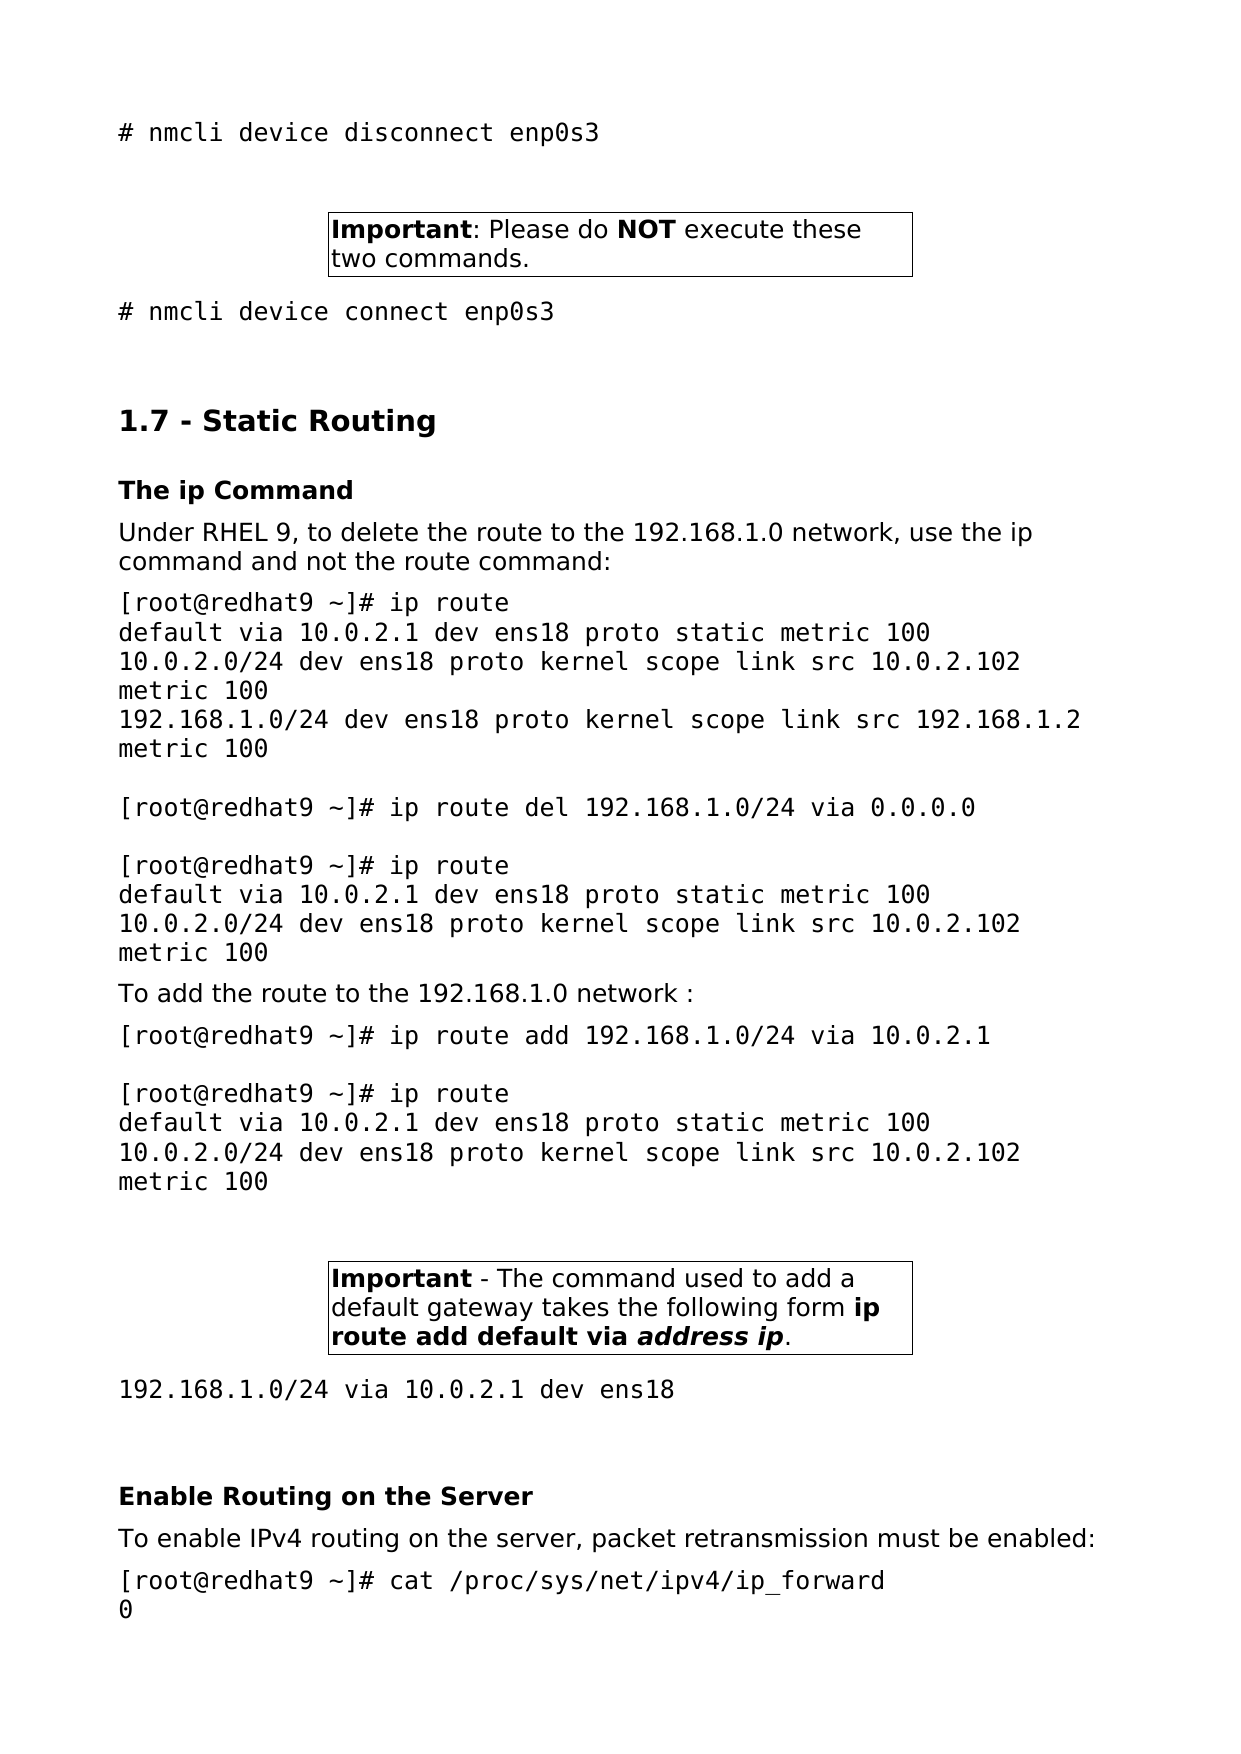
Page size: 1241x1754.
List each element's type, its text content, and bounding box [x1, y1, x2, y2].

table_header Important: Please do NOT execute these two commands. [329, 213, 912, 276]
subtitle Enable Routing on the Server [118, 1483, 1122, 1512]
text Under RHEL 9, to delete the route to the 192.168.1.0 network, use the ip command and not the route command: [118, 518, 1122, 576]
table_header Important - The command used to add a default gateway takes the following form ip route add default via address ip. [329, 1262, 912, 1354]
text [root@redhat9 ~]# cat /proc/sys/net/ipv4/ip_forward 0 [118, 1566, 1122, 1624]
text To enable IPv4 routing on the server, packet retransmission must be enabled: [118, 1524, 1122, 1553]
text [root@redhat9 ~]# ip route default via 10.0.2.1 dev ens18 proto static metric 100 10.0.2.0/24 dev ens18 proto kernel scope link src 10.0.2.102 metric 100 192.168.1.0/24 dev ens18 proto kernel scope link src 192.168.1.2 metric 100 [root@redhat9 ~]# ip route del 192.168.1.0/24 via 0.0.0.0 [root@redhat9 ~]# ip route default via 10.0.2.1 dev ens18 proto static metric 100 10.0.2.0/24 dev ens18 proto kernel scope link src 10.0.2.102 metric 100 [118, 588, 1122, 968]
text # nmcli device disconnect enp0s3 # nmcli device connect enp0s3 [118, 118, 1122, 326]
subtitle 1.7 - Static Routing [118, 404, 1122, 438]
subtitle The ip Command [118, 476, 1122, 505]
text To add the route to the 192.168.1.0 network : [118, 979, 1122, 1009]
text [root@redhat9 ~]# ip route add 192.168.1.0/24 via 10.0.2.1 [root@redhat9 ~]# ip route default via 10.0.2.1 dev ens18 proto static metric 100 10.0.2.0/24 dev ens18 proto kernel scope link src 10.0.2.102 metric 100 192.168.1.0/24 via 10.0.2.1 dev ens18 [118, 1021, 1122, 1404]
